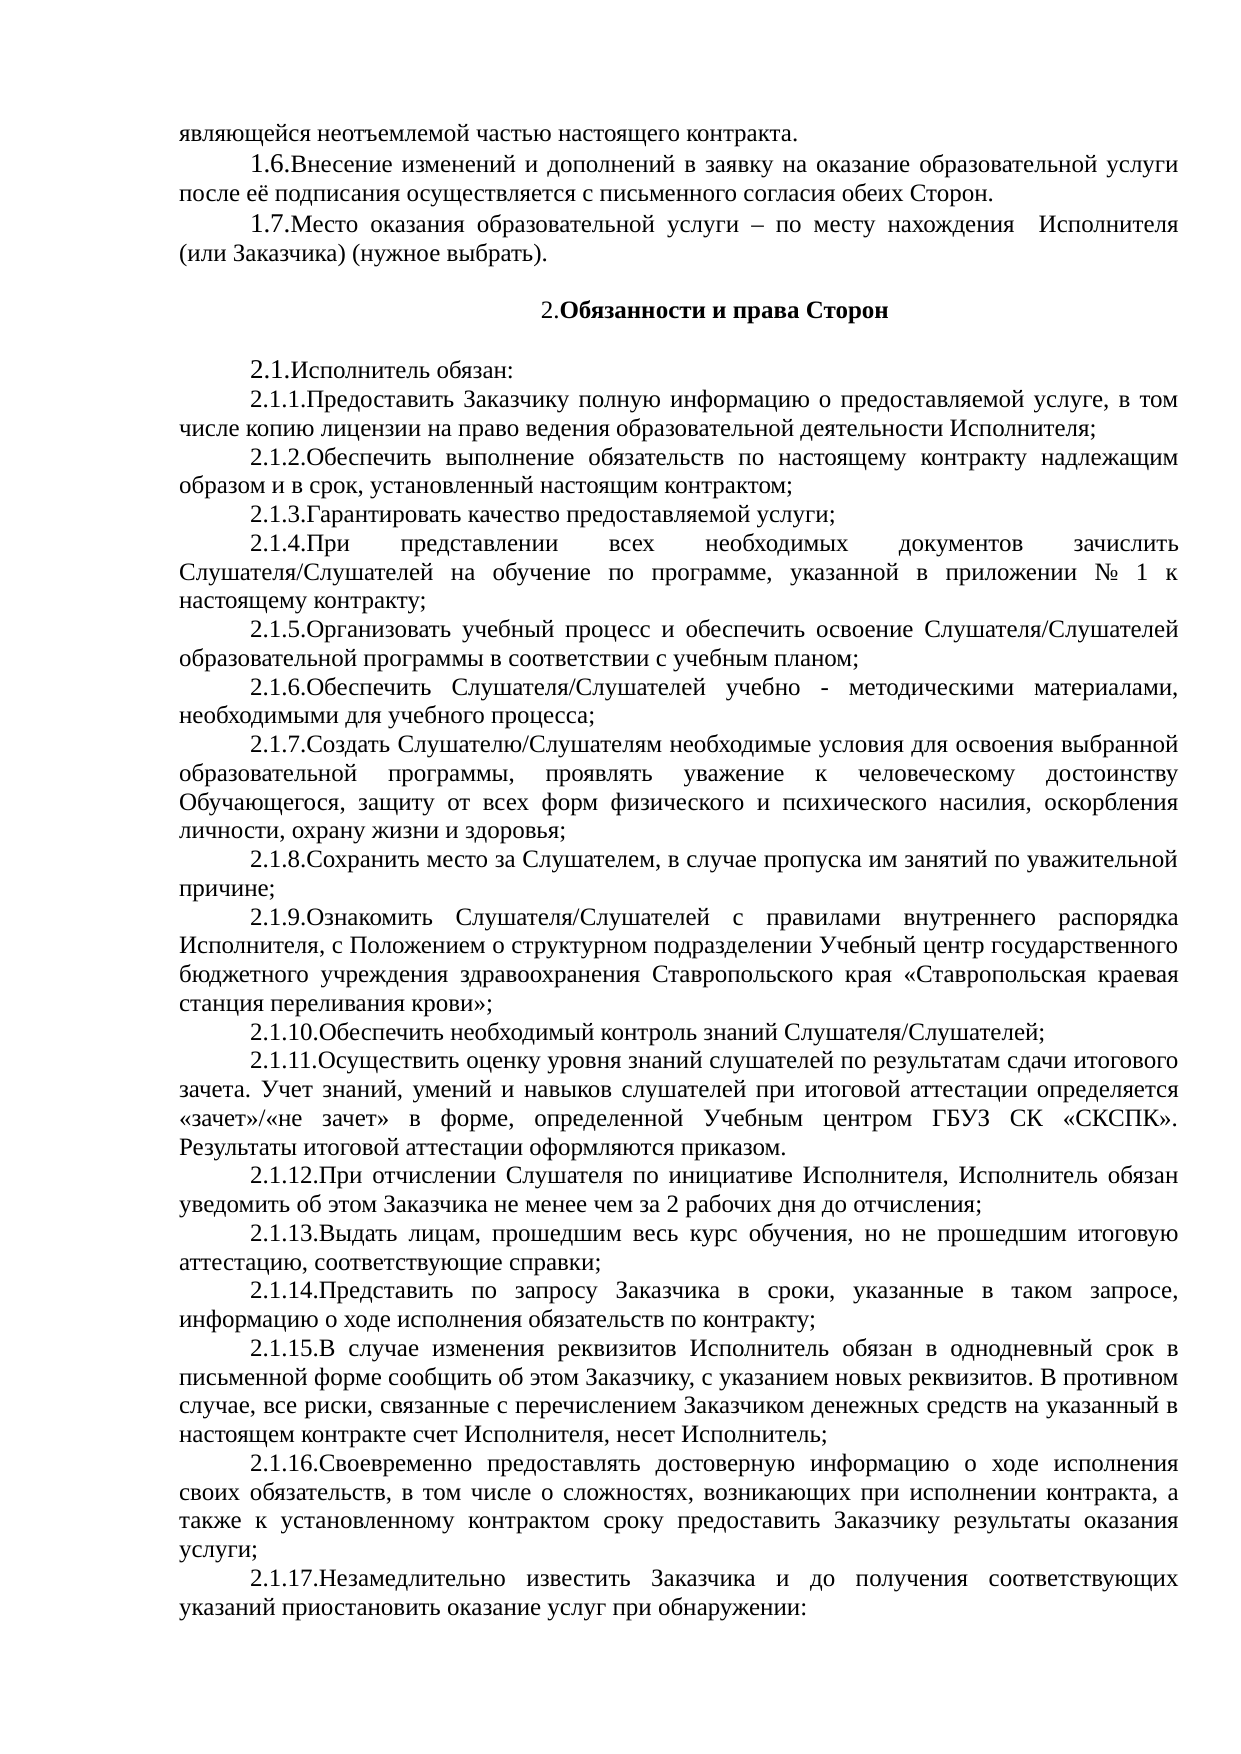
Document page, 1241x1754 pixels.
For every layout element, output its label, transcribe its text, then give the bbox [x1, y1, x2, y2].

table_header Контракт №_____ на оказание платных образовательных услуг в сфере дополнительного профессионального образования г. Ставрополь «____»____________ 2018 г. ________________________________________________________________________, именуемое в дальнейшем «Заказчик», в лице _______________________________________ действующего на основании _________________, с одной стороны, и Государственное бюджетное учреждение здравоохранения Ставропольского края «Ставропольская краевая станция переливания крови» (лицензия на осуществление образовательной деятельности серии 26 Л 01 № 0001340, регистрационный номер 5089 от 04 октября 2016г.), именуемое в дальнейшем «Исполнитель», в лице главного врача, Губановой Марины Николаевны, действующей на основании Устава, с другой стороны, при совместном упоминании - «Стороны», и каждое в отдельности «Сторона», с соблюдением требований Гражданского кодекса Российской Федерации, Федерального закона от 05.04.2013 № 44-ФЗ «О контрактной системе в сфере закупок товаров, работ, услуг для обеспечения государственных и муниципальных нужд» (далее - 44-ФЗ) или (в соответствии с Федеральным законом № 223-ФЗ от 18.07.2011г. «О закупках товаров, работ, услуг отдельными видами юридических лиц» (далее - 223-ФЗ) (нужное выбрать), Федерального закона от 29.12.2012 № 273 – ФЗ «Об образовании в Российской Федерации» и других действующих нормативных правовых актов Российской Федерации заключили настоящий контракт (далее – «Контракт») о нижеследующем: Предмет контракта В соответствии с контрактом Исполнитель обязуется оказать Заказчику образовательную услугу в сфере дополнительного профессионального образования (далее – образовательная услуга), а Заказчик обязуется принять и оплатить данную образовательную услугу, на условиях, предусмотренных настоящим контрактом. Образовательная услуга предоставляется в виде обучения работника (работников) Заказчика (далее - Слушатель/Слушатели) по дополнительной профессиональной программе (далее – образовательная программа). Образовательная услуга оказывается Исполнителем в соответствии с дополнительной профессиональной программой, разработанной и утвержденной Исполнителем, с учетом квалификационных требований к профессиональным знаниям и навыкам, необходимым для исполнения должностных обязанностей, которые устанавливаются в соответствии с федеральными законами и иными нормативными правовыми актами Российской Федерации. Лицам, завершившим освоение программы дополнительного профессионального образования и прошедшим итоговую аттестацию, выдается документ установленного образца. Успешно завершившим курс обучения Слушателям выдается удостоверение о повышении квалификации. Наименование образовательной программы, ее вид и форма и (или) технология проведения, сроки освоения, объем, удостоверение о повышении квалификации, цена услуги, общая стоимость услуги, указываются в приложении к контракту (далее - приложение № 1), являющемся неотъемлемой частью настоящего контракта. Данные Слушателя или список Слушателей, направляемых для освоения образовательной программы, указывается Заказчиком в заявке (далее - приложение № 2), являющейся неотъемлемой частью настоящего контракта. Внесение изменений и дополнений в заявку на оказание образовательной услуги после её подписания осуществляется с письменного согласия обеих Сторон. Место оказания образовательной услуги – по месту нахождения Исполнителя (или Заказчика) (нужное выбрать). Обязанности и права Сторон Исполнитель обязан: Предоставить Заказчику полную информацию о предоставляемой услуге, в том числе копию лицензии на право ведения образовательной деятельности Исполнителя; Обеспечить выполнение обязательств по настоящему контракту надлежащим образом и в срок, установленный настоящим контрактом; Гарантировать качество предоставляемой услуги; При представлении всех необходимых документов зачислить Слушателя/Слушателей на обучение по программе, указанной в приложении № 1 к настоящему контракту; Организовать учебный процесс и обеспечить освоение Слушателя/Слушателей образовательной программы в соответствии с учебным планом; Обеспечить Слушателя/Слушателей учебно - методическими материалами, необходимыми для учебного процесса; Создать Слушателю/Слушателям необходимые условия для освоения выбранной образовательной программы, проявлять уважение к человеческому достоинству Обучающегося, защиту от всех форм физического и психического насилия, оскорбления личности, охрану жизни и здоровья; Сохранить место за Слушателем, в случае пропуска им занятий по уважительной причине; Ознакомить Слушателя/Слушателей с правилами внутреннего распорядка Исполнителя, с Положением о структурном подразделении Учебный центр государственного бюджетного учреждения здравоохранения Ставропольского края «Ставропольская краевая станция переливания крови»; Обеспечить необходимый контроль знаний Слушателя/Слушателей; Осуществить оценку уровня знаний слушателей по результатам сдачи итогового зачета. Учет знаний, умений и навыков слушателей при итоговой аттестации определяется «зачет»/«не зачет» в форме, определенной Учебным центром ГБУЗ СК «СКСПК». Результаты итоговой аттестации оформляются приказом. При отчислении Слушателя по инициативе Исполнителя, Исполнитель обязан уведомить об этом Заказчика не менее чем за 2 рабочих дня до отчисления; Выдать лицам, прошедшим весь курс обучения, но не прошедшим итоговую аттестацию, соответствующие справки; Представить по запросу Заказчика в сроки, указанные в таком запросе, информацию о ходе исполнения обязательств по контракту; В случае изменения реквизитов Исполнитель обязан в однодневный срок в письменной форме сообщить об этом Заказчику, с указанием новых реквизитов. В противном случае, все риски, связанные с перечислением Заказчиком денежных средств на указанный в настоящем контракте счет Исполнителя, несет Исполнитель; Своевременно предоставлять достоверную информацию о ходе исполнения своих обязательств, в том числе о сложностях, возникающих при исполнении контракта, а также к установленному контрактом сроку предоставить Заказчику результаты оказания услуги; Незамедлительно известить Заказчика и до получения соответствующих указаний приостановить оказание услуг при обнаружении: - возможных неблагоприятных для Заказчика последствий выполнения его указаний в ходе исполнения услуги; - иных, независящих от Исполнителя обстоятельств, угрожающих качеству результатов оказываемой услуги, либо создающих невозможность ее завершения в срок; В случае выявления Заказчиком в ходе оказания услуги недостатков, Исполнитель обязан своими силами и за свой счет устранить допущенные по его вине недостатки, при условии, что они не выходят за пределы услуг. Срок устранения недостатков согласовывается Сторонами; По окончании оказания услуги передать результат оказанной услуги Заказчику, в порядке и сроки, определенные разделом 6. «Порядок приемки оказанной услуги» настоящего контракта. Предоставить Заказчику акт оказания услуг (далее – Акт). Обязательства Исполнителя считаются исполненными с момента подписания Сторонами Акта. Исполнитель вправе: Самостоятельно осуществлять образовательный процесс, определять содержание образовательной программы и технологию обучения, выбирать системы оценок, формы, порядок и периодичность промежуточной аттестации Слушателя/Слушателей, применять меры поощрения и налагать взыскания в пределах, предусмотренных Уставом, а также в соответствии с локальными нормативными актами Исполнителя; Отчислить Слушателя/Слушателей из Учебного центра ГБУЗ СК «СКСПК» по следующим основаниям: - по собственному желанию, состоянию здоровья, семейным обстоятельствам; - как самовольно прекратившего обучение в Учебном центре ГБУЗ СК «СКСПК». В связи с невыходом на занятия без уважительных причин (фиксация в журналах посещаемости) или по не установленным причинам, в течение более 30% учебного времени; - как окончившие теоретический курс, но не сдавшие или не приступившие к итоговой аттестации; - за нарушение условий договора, в том числе по оплате задолженности за обучение; - за аморальное поведение (появление в Учебном центре ГБУЗ СК «СКСПК», в состоянии алкогольного или наркотического опьянения); - за подделку документов, связанных с поступлением и обучением в Учебном центре ГБУЗ СК «СКСПК», в том числе паспорта и документов об образовании; - в связи со смертью слушателя; - в иных случаях, установленных законодательством Российской Федерации. Решение об отчислении слушателя по инициативе Учебного центра ГБУЗ СК «СКСПК» принимается и оформляется приказом главного врача ГБУЗ СК «СКСПК». Требовать от Заказчика подписания Акта, в соответствии с условиями настоящего контракта; Требовать от Заказчика своевременной оплаты услуги, в соответствии с условиями настоящего контракта; Направлять Заказчику запросы и получать от него разъяснения и уточнения по вопросам, связанным с надлежащим исполнением контракта. Заказчик обязан: Своевременно принять и оплатить оказанную Исполнителем образовательную услугу в соответствии с условиями настоящего контракта; Предоставить оборудованное помещение необходимое для выполнения Исполнителем образовательной услуги в соответствии с условиями настоящего контракта Обеспечить явку Слушателя/Слушателей в сроки, указанные в приложении № 1 настоящего контракта; Обеспечить посещение Слушателем/Слушателями занятий, согласно утвержденному Исполнителем расписанию и учебному плану; Предоставить Исполнителю документацию, а также любую информацию, необходимую для надлежащего выполнения предусмотренных настоящим контрактом обязательств; В случае изменения своих реквизитов во время действия настоящего контракта уведомлять об этом Исполнителя в течение одного рабочего дня, со дня таких изменений; Возместить ущерб Исполнителю, если таковой возникнет, по вине Обучающегося/Обучающихся, в соответствии с действующим законодательством. Заказчик вправе: Требовать от Исполнителя предоставления информации по вопросам организации и обеспечения надлежащего исполнения услуги, предусмотренной настоящим контрактом; Получать информацию об успеваемости отношении Обучающегося/Обучающихся к обучению; Осуществлять контроль посещаемости и успеваемости Обучающегося/Обучающихся; Осуществлять контроль выполнения Исполнителем учебного плана и программы, соблюдения сроков обучения, не вмешиваясь в образовательный процесс Исполнителя; В соответствии со статьей 95 Федерального закона «Об образовании в Российской Федерации» Заказчик имеет право привлекать третьих лиц для проведения независимой оценки качества образования. При осуществлении независимой оценки качества образования используется общедоступная информация об Исполнителе, и о реализуемых Исполнителем образовательных программах. Цена контракта и порядок расчетов 3.1. Цена контракта составляет _________ (_______________________) рублей ___ копеек без НДС. Стоимость образовательной услуги НДС не облагается в соответствии с п. 14 статьи 149 Налогового Кодекса РФ. 3.2. Цена контракта включает в себя все расходы Исполнителя, связанные с исполнением Контракта. 3.3. Цена контракта является твердой и определяется на весь срок исполнения Контракта 3.4 Оплата по настоящему договору производится Заказчиком за счет ___________________________________________________________________________________по факту оказанных услуг путем перечисления денежных средств на расчетный счет Исполнителя, указанный в контракте на основании представленных Исполнителем в адрес Заказчика документов, подтверждающих оказание услуг в соответствии с условиями контракта в течение 20 (двадцати) календарных дней со дня подписания Заказчиком документа о приемке, предусмотренного частью 7 статьи 94 Федерального закона от 05.04.2013 № 44-ФЗ « О контрактной системе в сфере закупок товаров, работ, услуг для обеспечения государственных и муниципальных нужд» или (по факту оказанных услуг путем перечисления денежных средств на расчетный счет Исполнителя, указанный в контракте на основании представленных Исполнителем в адрес Заказчика документов, подтверждающих оказание услуг в соответствии с условиями контракта в течение 20 (двадцати) календарных дней со дня подписания сторонами акта приемки оказанных услуг) (нужное указать). 3.5. Обязательства Заказчика считаются выполненными с момента зачисления денежных средств в полном объеме на расчетный счет Исполнителя. 3.6. В случае расторжения настоящего контракта, связанном с отчислением Слушателя/Слушателей, Заказчик уплачивает только фактически понесенные Исполнителем расходы, связанные с обучением Обучающегося/Обучающихся. Исполнение контракта Исполнение контракта включает в себя: Приемку оказанной услуги, включая проведение экспертизы результатов оказанной услуги; Оплату Заказчиком оказанной услуги; 4.1.3. Взаимодействие Заказчика с Исполнителем при изменении, расторжении контракта в соответствии со статьей 95 Федерального закона от 05.04.2013 № 44-ФЗ «О контрактной системе в сфере закупок товаров, работ, услуг для обеспечения государственных и муниципальных нужд» (для контрактов в рамках 44 ФЗ) (или Взаимодействие Заказчика с Исполнителем при изменении, расторжении контракта в соответствии с гражданским кодексом Российской Федерации (для контрактов в рамках 223-ФЗ) (нужное указать). Исполнитель в соответствии с условиями контракта обязан своевременно предоставлять достоверную информацию о ходе исполнения своих обязательств, в том числе о сложностях, возникающих при исполнении контракта, а также к установленному контрактом сроку обязан предоставить Заказчику результаты оказания услуги, предусмотренные контрактом, при этом Заказчик обязан обеспечить приемку оказанной услуги. 4.3. Для проверки предоставленных результатов оказанной услуги, предусмотренных контрактом, в части их соответствия условиям контракта Заказчик обязан провести экспертизу. Экспертиза результатов, предусмотренных контрактом, может проводиться заказчиком своими силами или к ее проведению могут привлекаться эксперты, экспертные организации на основании контрактов, заключенных в соответствии с 44-ФЗ (для контрактов в рамках 44 ФЗ) или (Для проверки оказанных Исполнителем услуг, предусмотренных контарктом, в части их соответствия контракта Заказчик вправе привлекать независимых экспертов, выбор которых осуществляется по его усмотрению. (для контрактов в рамках 223 ФЗ) (нужное указать). Изменение и расторжение контракта Изменение существенных условий контракта при его исполнении не допускается, за исключением их изменения по соглашению Сторон, в случаях, предусмотренных действующим законодательством РФ. Настоящий контракт может быть расторгнут по соглашению Сторон. По инициативе одной из Сторон контракт может быть расторгнут по основаниям, предусмотренным действующим законодательством Российской Федерации. Настоящий контракт может быть расторгнут по инициативе Исполнителя в случаях: - установления нарушения порядка приема в контингент Исполнителя, повлекшего по вине Слушателя/Слушателей его незаконное зачисление в контингент Исполнителя; - отчисления Слушателя/Слушателей, по основаниям, предусмотренным действующим законодательством РФ и условиями настоящего контракта; - невозможности надлежащего исполнения обязательства вследствие действий (бездействия) Слушателя/Слушателей; - в иных случаях, предусмотренных законодательством Российской Федерации. Решение Исполнителя об одностороннем отказе от исполнения контракта в течение одного рабочего дня, следующего за датой принятия такого решения, направляется Заказчику по почте заказным письмом с уведомлением о вручении по адресу Заказчика, указанному в контракте, а также телеграммой, либо посредством факсимильной связи, либо по адресу электронной почты, либо с использованием иных средств связи и доставки, обеспечивающих фиксирование такого уведомления и подтверждением Исполнителем подтверждения о его вручении Заказчику. Датой надлежащего уведомления Заказчика признается дата получения Исполнителем подтверждения о вручении Заказчику указанного уведомления. Решение Исполнителя об одностороннем отказе от исполнения контракта вступает в силу и контракт считается расторгнутым через десять дней с даты надлежащего уведомления Заказчика об одностороннем отказе от исполнения контракта. 5.6. Настоящий контракт может быть расторгнут по инициативе Заказчика в случаях, предусмотренных статьей 95 Федерального закона от 05.04.2013 № 44-ФЗ «О контрактной системе в сфере закупок товаров, работ, услуг для обеспечения государственных и муниципальных нужд» (для контрактов в рамках 44 ФЗ). 5.7. При расторжении контракта в связи с односторонним отказом Стороны контракта от исполнения контракта другая Сторона контракта вправе потребовать возмещения только фактически понесенного ущерба, непосредственно обусловленного обстоятельствами, являющимися основанием для принятия решения об одностороннем отказе от исполнения контракта. 5.8. Любые изменения и дополнения настоящего контракта могут производиться только в письменной форме и подписываться уполномоченными представителями Сторон. 6. Порядок приемки оказанной услуги 6.1. Приемка оказанной услуги на соответствие объему и качеству, согласно требованиям установленным настоящим контрактом, осуществляется после оказания Исполнителем услуг, предусмотренных контрактом. 6.2. Факт оказания услуги Исполнителем и их получения Заказчиком должен быть подтвержден актом об оказании услуг. Данный Акт подлежит составлению и подписанию Сторонами в течение 5 (пяти) рабочих дней, со дня окончании срока оказания услуги. 6.3. Приемка оказанной услуги осуществляется уполномоченными представителями Заказчика и Исполнителя и оформляется Актом. 6.4. Для проверки предоставленных Исполнителем результатов, предусмотренных контрактом, в части их соответствия условиям контракта Заказчик обязан провести экспертизу. Экспертиза результатов, предусмотренных контрактом, может проводиться Заказчиком своими силами или к ее проведению могут привлекаться эксперты, экспертные организации на основании контрактов, заключенных в соответствии с 44-ФЗ или (Для проверки оказанных Исполнителем услуг, предусмотренных контарктом, в части их соответствия контракта Заказчик вправе привлекать независимых экспертов, выбор которых осуществляется по его усмотрению. (для контрактов в рамках 223 ФЗ).(нужное указать) 6.6. Для проведения экспертизы оказанной услуги эксперты, экспертные организации имеют право запрашивать у Заказчика Исполнителя дополнительные материалы, относящиеся к условиям исполнения контракта и Результаты такой экспертизы оформляются в виде заключения, которое подписывается экспертом, уполномоченным представителем экспертной организации и должно быть объективным, обоснованным и соответствовать законодательству Российской Федерации. В случае, если по результатам такой экспертизы установлены нарушения требований контракта, не препятствующие приемке оказанной услуги, в заключении могут содержаться предложения об устранении данных нарушений, в том числе с указанием срока их устранения. 6.7. В случае привлечения Заказчиком для проведения указанной экспертизы экспертов, экспертных организаций при принятии решения о приемке или об отказе в приемке результатов оказанной услуги приемочная комиссия должна учитывать отраженные в заключении по результатам указанной экспертизы предложения экспертов, экспертных организаций, привлеченных для ее проведения. 6.8. Датой приемки оказанной услуги считается дата подписания Акта. 6.9. В случае уклонения или немотивированного отказа Заказчика от подписания Акта Исполнитель вправе составить односторонний акт об оказании услуг. Услуги, указанные в данном акте, считаются предоставленными Исполнителем и принятыми Заказчиком и подлежат оплате в соответствии с условиями контракта. 7. Ответственность Сторон по 44-ФЗ 7.1. Стороны несут ответственность за неисполнение или ненадлежащее исполнение обязательств, предусмотренных контрактом, в соответствии с действующим законодательством Российской Федерации. 7.2. Размер штрафа устанавливается контрактом в порядке, установленном Постановлением Правительства РФ от 30.08.2017 N 1042 «Об утверждении Правил определения размера штрафа, начисляемого в случае ненадлежащего исполнения заказчиком, неисполнения или ненадлежащего исполнения поставщиком (подрядчиком, исполнителем) обязательств, предусмотренных контрактом (за исключением просрочки исполнения обязательств заказчиком, поставщиком (подрядчиком, исполнителем), и размера пени, начисляемой за каждый день просрочки исполнения поставщиком (подрядчиком, исполнителем) обязательства, предусмотренного контрактом, о внесении изменений в постановление Правительства Российской Федерации от 15 мая 2017 г. N 570 и признании утратившим силу постановления Правительства Российской Федерации от 25 ноября 2013 г. N 1063» (далее - Правила), в виде фиксированной суммы. 7.3. В случае просрочки исполнения заказчиком обязательств, предусмотренных контрактом, а также в иных случаях неисполнения или ненадлежащего исполнения заказчиком обязательств, предусмотренных контрактом, поставщик (подрядчик, исполнитель) вправе потребовать уплаты неустоек (штрафов, пеней). Пеня начисляется за каждый день просрочки исполнения обязательства, предусмотренного контрактом, начиная со дня, следующего после дня истечения установленного контрактом срока исполнения обязательства. Такая пеня устанавливается контрактом в размере одной трехсотой действующей на дату уплаты пеней ключевой ставки Центрального банка Российской Федерации от не уплаченной в срок суммы. Штрафы начисляются за ненадлежащее исполнение заказчиком обязательств, предусмотренных контрактом, за исключением просрочки исполнения обязательств, предусмотренных контрактом. За каждый факт неисполнения заказчиком обязательств, предусмотренных контрактом, за исключением просрочки исполнения обязательств, предусмотренных контрактом, размер штрафа устанавливается в виде фиксированной суммы, определяемой в следующем порядке: а) 1000 рублей. 7.4. В случае просрочки исполнения поставщиком (подрядчиком, исполнителем) обязательств (в том числе гарантийного обязательства), предусмотренных контрактом, а также в иных случаях неисполнения или ненадлежащего исполнения поставщиком (подрядчиком, исполнителем) обязательств, предусмотренных контрактом, заказчик направляет поставщику (подрядчику, исполнителю) требование об уплате неустоек (штрафов, пеней). 7.5. Пеня начисляется за каждый день просрочки исполнения поставщиком (подрядчиком, исполнителем) обязательства, предусмотренного контрактом, начиная со дня, следующего после дня истечения установленного контрактом срока исполнения обязательства, и устанавливается контрактом в размере одной трехсотой действующей на дату уплаты пени ключевой ставки Центрального банка Российской Федерации от цены контракта, уменьшенной на сумму, пропорциональную объему обязательств, предусмотренных контрактом и фактически исполненных поставщиком (подрядчиком, исполнителем). 7.6. Штрафы начисляются за неисполнение или ненадлежащее исполнение поставщиком (подрядчиком, исполнителем) обязательств, предусмотренных контрактом, за исключением просрочки исполнения поставщиком (подрядчиком, исполнителем) обязательств (в том числе гарантийного обязательства), предусмотренных контрактом. 7.6.1. За каждый факт неисполнения или ненадлежащего исполнения поставщиком (подрядчиком, исполнителем) обязательств, предусмотренных контрактом, за исключением просрочки исполнения обязательств (в том числе гарантийного обязательства), предусмотренных контрактом, размер штрафа устанавливается в виде фиксированной суммы, определяемой в следующем порядке (за исключением случаев, предусмотренных пунктами 4 - 8 Правил): а) 10 процентов цены контракта в сумме __________ руб. 7.7. Сторона освобождается от уплаты неустойки (штрафа, пени), если докажет, что неисполнение или ненадлежащее исполнение обязательства, предусмотренного контрактом, произошло вследствие непреодолимой силы или по вине другой стороны. 7.8. Общая сумма начисленной неустойки (штрафов, пени) за неисполнение или ненадлежащее исполнение поставщиком (подрядчиком, исполнителем) обязательств, предусмотренных контрактом, не может превышать цену контракта. 7.9. Общая сумма начисленной неустойки (штрафов, пени) за ненадлежащее исполнение заказчиком обязательств, предусмотренных контрактом, не может превышать цену контракта. 7.10. Уплата неустойки не освобождает виновную сторону от выполнения принятых на себя обязательств по контракту. Сторона освобождается от уплаты неустойки (штрафа, пени), если докажет, что неисполнение или ненадлежащее исполнение обязательства, предусмотренного контрактом, произошло вследствие непреодолимой силы или по вине другой стороны. 7. Ответственность Сторон по 223-ФЗ 7.1. Стороны несут ответственность за неисполнение или ненадлежащее исполнение обязательств, предусмотренных договором, в соответствии с действующим законодательством Российской Федерации. 7.2. Неустойка по контракту выплачивается только на основании обоснованного письменного требования Стороны. 7.3.В случае просрочки исполнения Заказчиком обязательства, предусмотренного контрактом, Исполнитель вправе потребовать уплату неустойки (штрафа, пеней). Неустойка (штраф, пеня) начисляется за каждый день просрочки исполнения обязательства, предусмотренного контрактом, начиная со дня, следующего после дня истечения установленного контрактом срока исполнения обязательства. Ее размер должен составлять 1/300 действующей на день уплаты ставки рефинансирования ЦБ РФ. Заказчик освобождается от уплаты неустойки (штрафа, пеней), если докажет, что просрочка исполнения указанного обязательства произошла вследствие обстоятельств непреодолимой силы или по вине другой стороны. 7.4. В случае просрочки исполнения Исполнителем обязательства, предусмотренного контрактом, Заказчик вправе потребовать уплаты неустойки (штрафа, пеней). Неустойка (штраф, пеня) начисляется за каждый день просрочки исполнения обязательства, предусмотренного контрактом, начиная со дня, следующего после дня истечения установленного контрактом срока исполнения обязательства. Ее размер устанавливается контрактом в размере 1/300 действующей на день уплаты неустойки (штрафа, пеней) ставки рефинансирования ЦБ РФ. 7.5. Исполнитель освобождается от уплаты неустойки (штрафа, пеней), если докажет, что просрочка исполнения указанного обязательства произошла вследствие обстоятельств непреодолимой силы или по вине Заказчика. 7.6. Уплата неустойки не освобождает стороны от исполнения обязательств по настоящему контракту. 8. Действие обстоятельств непреодолимой силы 8.1. Стороны освобождаются от ответственности за частичное или полное неисполнение обязательств по настоящему контракту, если это неисполнение явилось следствием обстоятельств непреодолимой силы, возникших после заключения Сторонами настоящего контракта и которые Стороны не могли ни предвидеть, ни предотвратить разумными и достаточными мерами. К таким обстоятельствам относятся: стихийные природные бедствия, землетрясение, наводнение, пожар, ураган, смерч, сильные снежные заносы, гололед и гололедица, другие признанные официально стихийные бедствия, гражданские беспорядки, военные действия, массовые заболевания и отравления, эпидемии, забастовки, и другие обстоятельства, которые Стороны не могли предвидеть или предотвратить и препятствующие выполнению обязательств по настоящему контракту. 8.2. В случае действия обстоятельств непреодолимой силы, срок исполнения настоящего контракта Сторонами отодвигается соразмерно времени, в течение которого действуют обстоятельства непреодолимой силы и их последствия. 8.3. Сторона, для которой создалась невозможность исполнения контрактных обязательств, должна незамедлительно уведомить другую Сторону в письменном виде о наступлении обстоятельств, препятствующих исполнению обязательств. 8.4. Надлежащим доказательством наличия указанных выше обстоятельств и их продолжительности будет считаться документ, выданный компетентным государственным органом. 8.5. Не уведомление или несвоевременное уведомление лишает права ссылаться на любое вышеуказанное обстоятельство как на основание, освобождающее от ответственности за неисполнение обязательства по настоящему контракту. 8.6. В случае, когда обстоятельства действия непреодолимой силы и их последствия продолжаются или будут продолжать действовать более 10 (десяти) дней, Стороны в возможно короткий срок проведут переговоры с целью выявления приемлемых для Сторон альтернативных способах исполнения Контракта. 8.7. Если обстоятельства непреодолимой силы будут действовать в течение 30 (тридцати) дней, любая из Сторон вправе отказаться от исполнения обязательств по настоящему контракту. 9.Порядок урегулирования споров 9.1. Стороны принимают все меры к тому, чтобы любые спорные вопросы, разногласия либо претензии, касающиеся исполнения настоящего контракта или в связи с ним, были урегулированы путем переговоров. 9.2. В случае наличия претензий, споров, разногласий относительно исполнения одной из Сторон своих обязательств другая Сторона может направить претензию. В отношении всех претензий, направляемых по настоящему контракту, Сторона, к которой адресована данная претензия, должна дать письменный ответ по существу претензии в срок не позднее 10 (десяти) календарных дней с даты ее получения. 9.3.Любые споры, не урегулированные во внесудебном порядке, разрешаются Арбитражным судом Ставропольского края 10.Срок действия контракта и другие условия 10.1.Контракт вступает в силу с даты его заключения. 10.2.Окончание действия контракта – «____»____________________г. Окончание срока действия контракта не освобождает Стороны от ответственности за его неисполнение или ненадлежащее исполнение. 10.3.В случае отчисления Обучающегося по основаниям, предусмотренным законодательством РФ и настоящим контрактом, действие контракта в отношении отчисленного Обучающегося прекращается с даты издания приказа об его отчислении. 11.Заключительные положения 11.1.Настоящий контракт составлен в 2-х экземплярах, по одному для каждой из Сторон. Все экземпляры имеют одинаковую юридическую силу. 11.2. Изменения и дополнения настоящего Контракта могут производиться только в письменной форме и подписываться уполномоченными представителями Сторон. Указанные изменения и дополнения оформляются дополнительными соглашениями к контракту. 11.3.Приложения, указанные в настоящем контракте, являются его неотъемлемой частью: Приложение №1 на 1 листе; Приложение №2 на 1 листе. 12.Адреса и реквизиты Сторон [168, 118, 1191, 1620]
